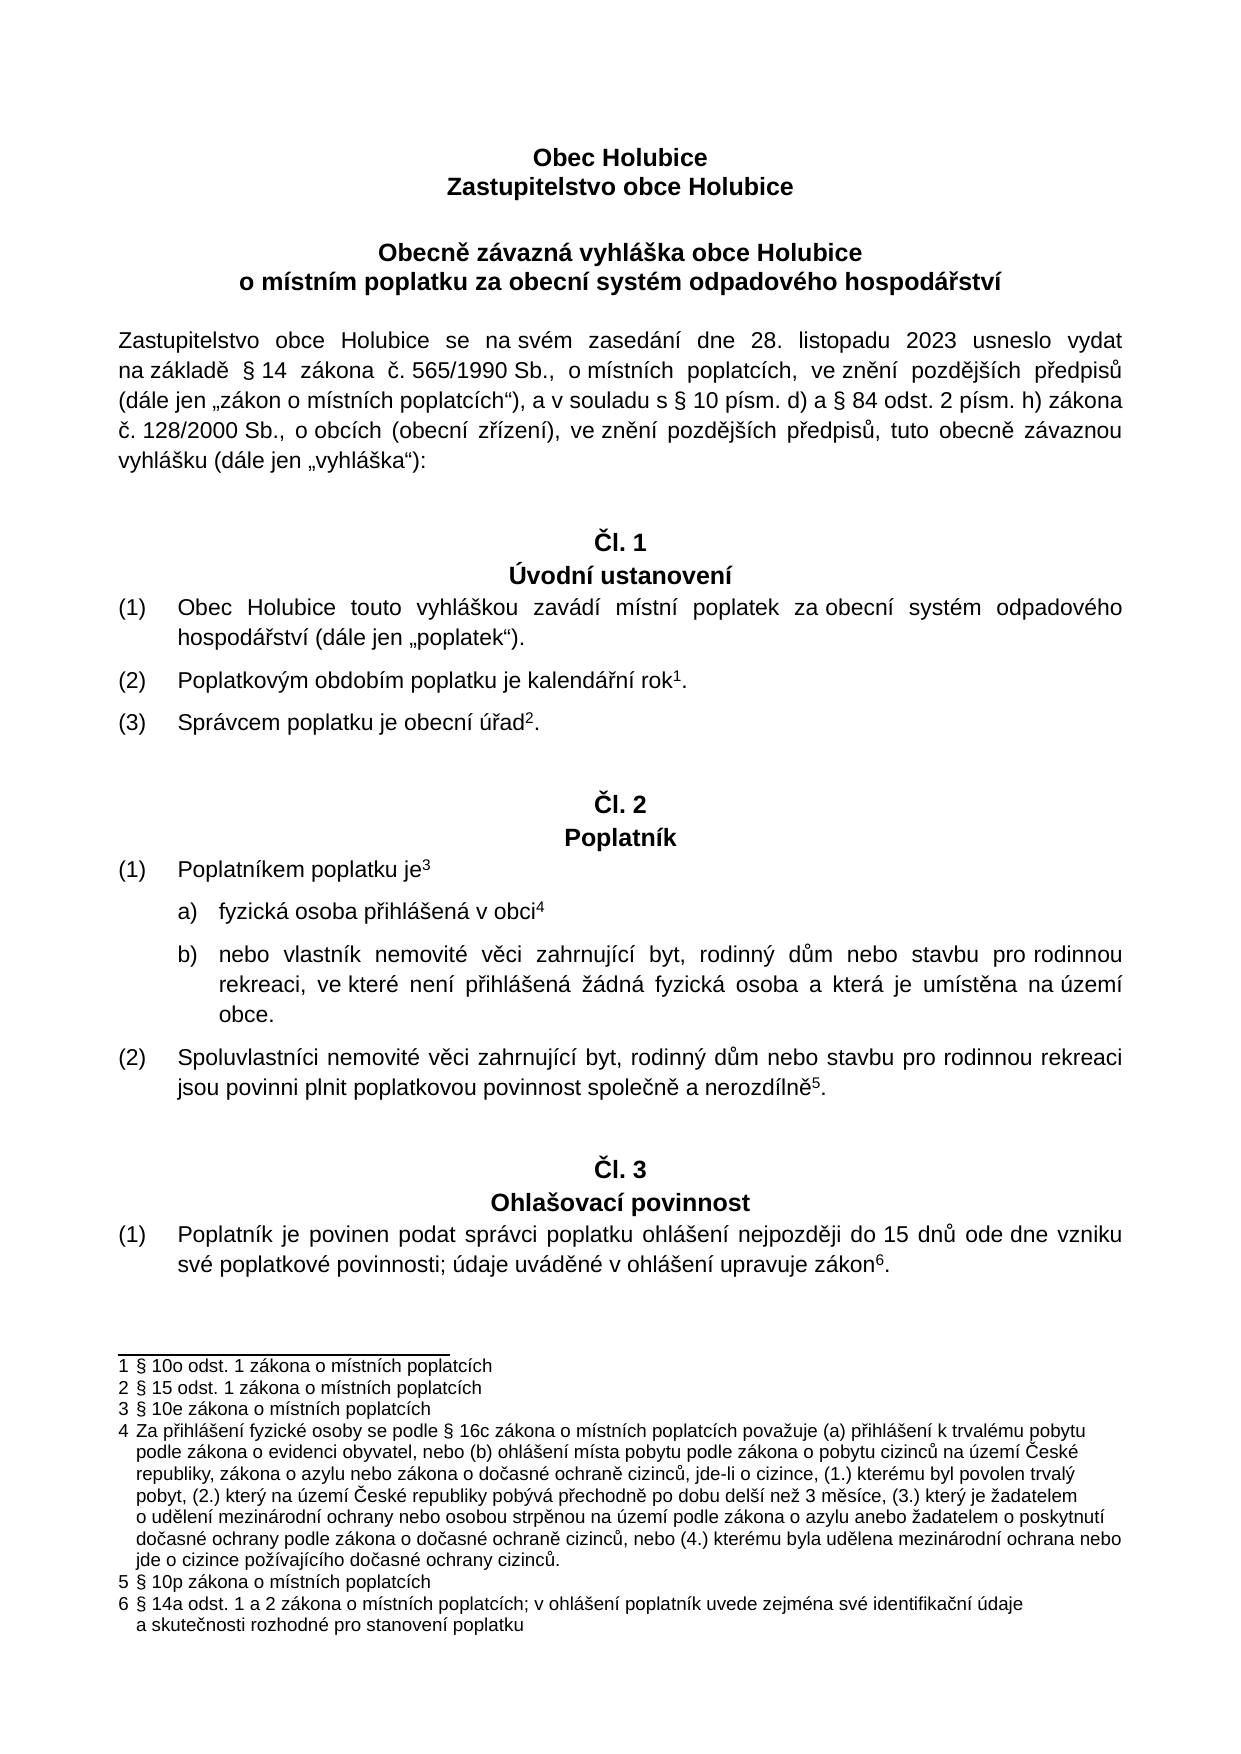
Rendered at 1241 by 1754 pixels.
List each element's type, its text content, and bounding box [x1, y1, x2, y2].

list Spoluvlastníci nemovité věci zahrnující byt, rodinný dům nebo stavbu pro rodinnou rekreaci jsou povinni plnit poplatkovou povinnost společně a nerozdílně. [118, 1044, 1122, 1101]
list § 10o odst. 1 zákona o místních poplatcích [118, 1355, 1122, 1377]
text Obec Holubice Zastupitelstvo obce Holubice [118, 143, 1122, 201]
list § 15 odst. 1 zákona o místních poplatcích [118, 1377, 1122, 1398]
list Správcem poplatku je obecní úřad. [118, 709, 1122, 736]
subtitle Čl. 3 Ohlašovací povinnost [118, 1154, 1122, 1216]
list Za přihlášení fyzické osoby se podle § 16c zákona o místních poplatcích považuje (a) přihlášení k trvalému pobytu podle zákona o evidenci obyvatel, nebo (b) ohlášení místa pobytu podle zákona o pobytu cizinců na území České republiky, zákona o azylu nebo zákona o dočasné ochraně cizinců, jde-li o cizince, (1.) kterému byl povolen trvalý pobyt, (2.) který na území České republiky pobývá přechodně po dobu delší než 3 měsíce, (3.) který je žadatelem o udělení mezinárodní ochrany nebo osobou strpěnou na území podle zákona o azylu anebo žadatelem o poskytnutí dočasné ochrany podle zákona o dočasné ochraně cizinců, nebo (4.) kterému byla udělena mezinárodní ochrana nebo jde o cizince požívajícího dočasné ochrany cizinců. [118, 1420, 1122, 1571]
subtitle Obecně závazná vyhláška obce Holubice o místním poplatku za obecní systém odpadového hospodářství [118, 238, 1122, 295]
text Zastupitelstvo obce Holubice se na svém zasedání dne 28. listopadu 2023 usneslo vydat na základě § 14 zákona č. 565/1990 Sb., o místních poplatcích, ve znění pozdějších předpisů (dále jen „zákon o místních poplatcích“), a v souladu s § 10 písm. d) a § 84 odst. 2 písm. h) zákona č. 128/2000 Sb., o obcích (obecní zřízení), ve znění pozdějších předpisů, tuto obecně závaznou vyhlášku (dále jen „vyhláška“): [118, 327, 1122, 474]
list Poplatníkem poplatku je [118, 856, 1122, 882]
list Obec Holubice touto vyhláškou zavádí místní poplatek za obecní systém odpadového hospodářství (dále jen „poplatek“). [118, 594, 1122, 650]
list nebo vlastník nemovité věci zahrnující byt, rodinný dům nebo stavbu pro rodinnou rekreaci, ve které není přihlášená žádná fyzická osoba a která je umístěna na území obce. [177, 941, 1122, 1028]
list fyzická osoba přihlášená v obci [177, 898, 1122, 925]
list § 10p zákona o místních poplatcích [118, 1571, 1122, 1592]
list Poplatkovým obdobím poplatku je kalendářní rok. [118, 667, 1122, 693]
subtitle Čl. 2 Poplatník [118, 789, 1122, 851]
list § 14a odst. 1 a 2 zákona o místních poplatcích; v ohlášení poplatník uvede zejména své identifikační údaje a skutečnosti rozhodné pro stanovení poplatku [118, 1592, 1122, 1635]
list Poplatník je povinen podat správci poplatku ohlášení nejpozději do 15 dnů ode dne vzniku své poplatkové povinnosti; údaje uváděné v ohlášení upravuje zákon. [118, 1221, 1122, 1277]
list § 10e zákona o místních poplatcích [118, 1398, 1122, 1420]
subtitle Čl. 1 Úvodní ustanovení [118, 528, 1122, 589]
